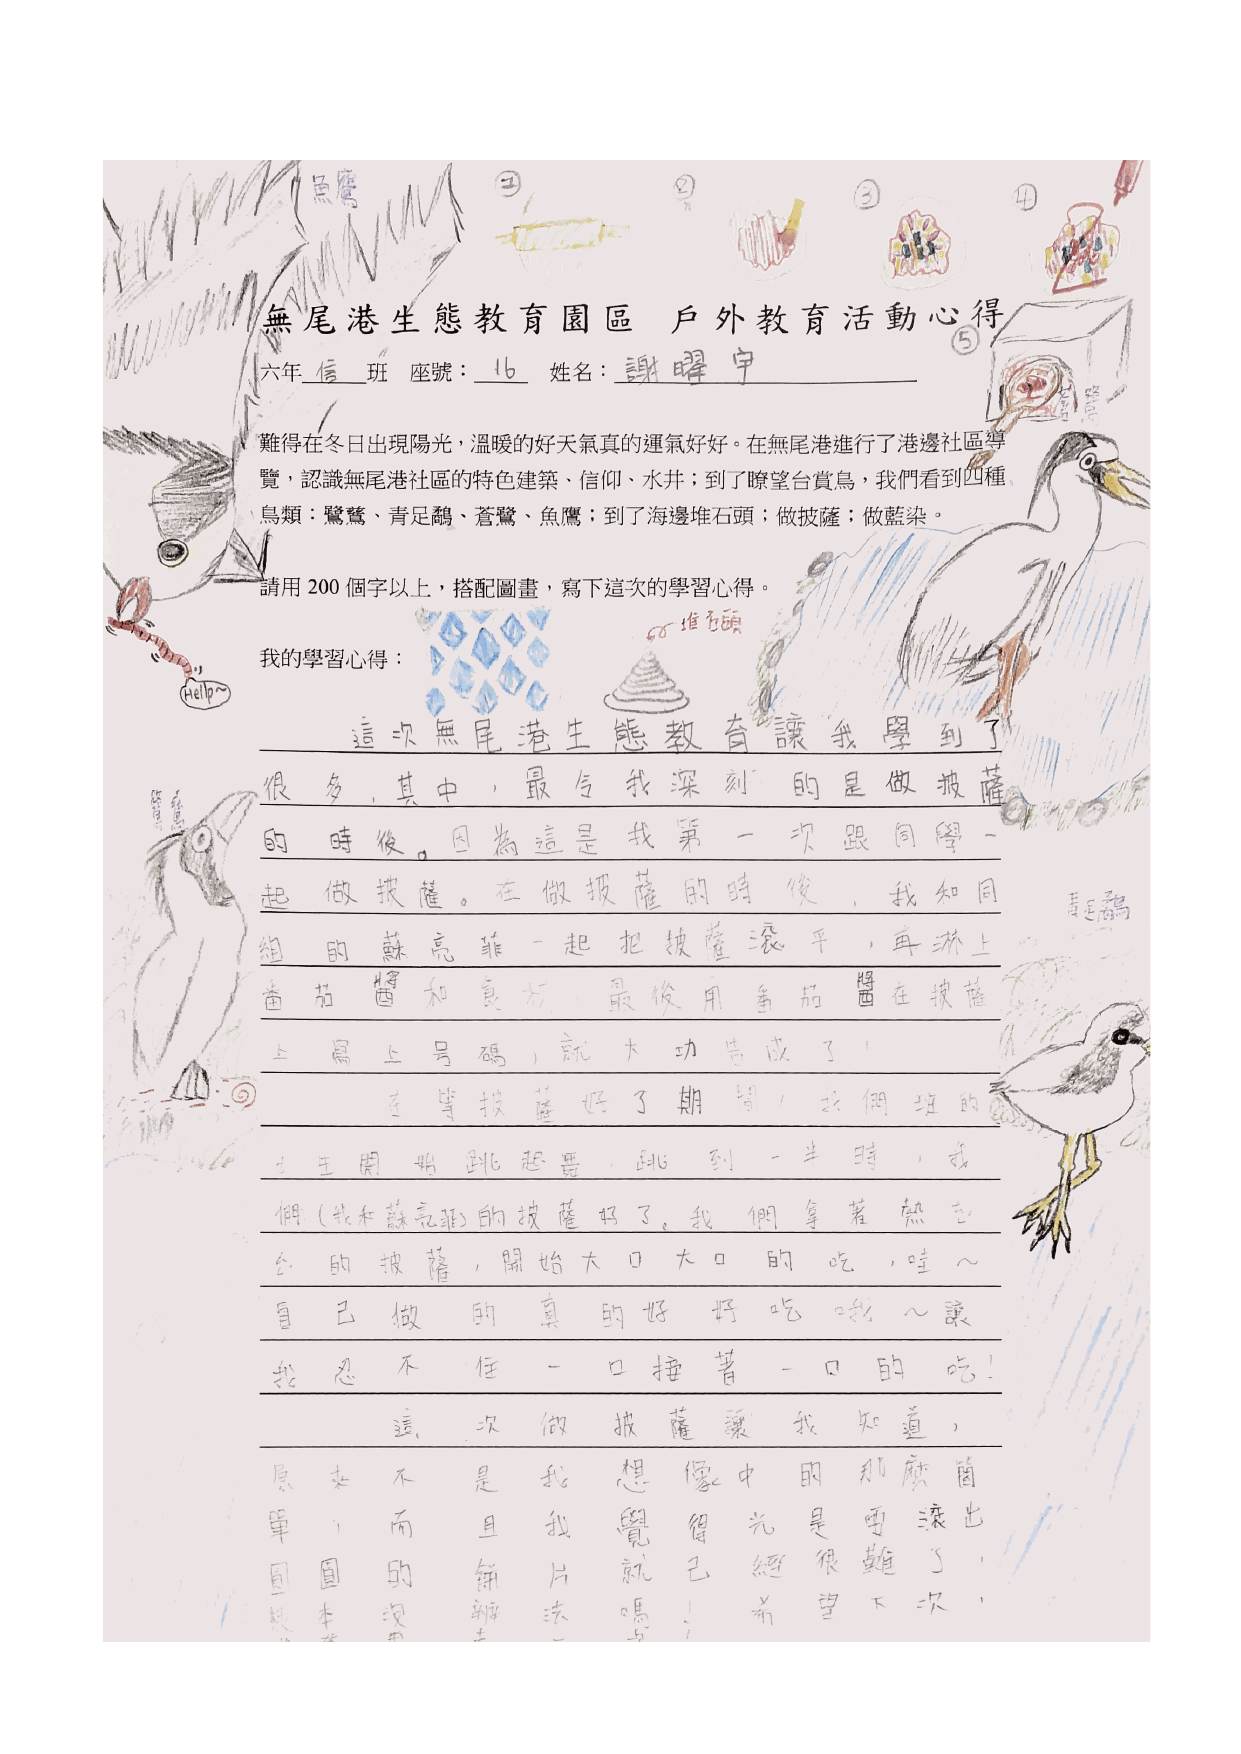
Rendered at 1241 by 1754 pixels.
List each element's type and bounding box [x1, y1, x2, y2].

picture [102, 160, 1151, 1642]
